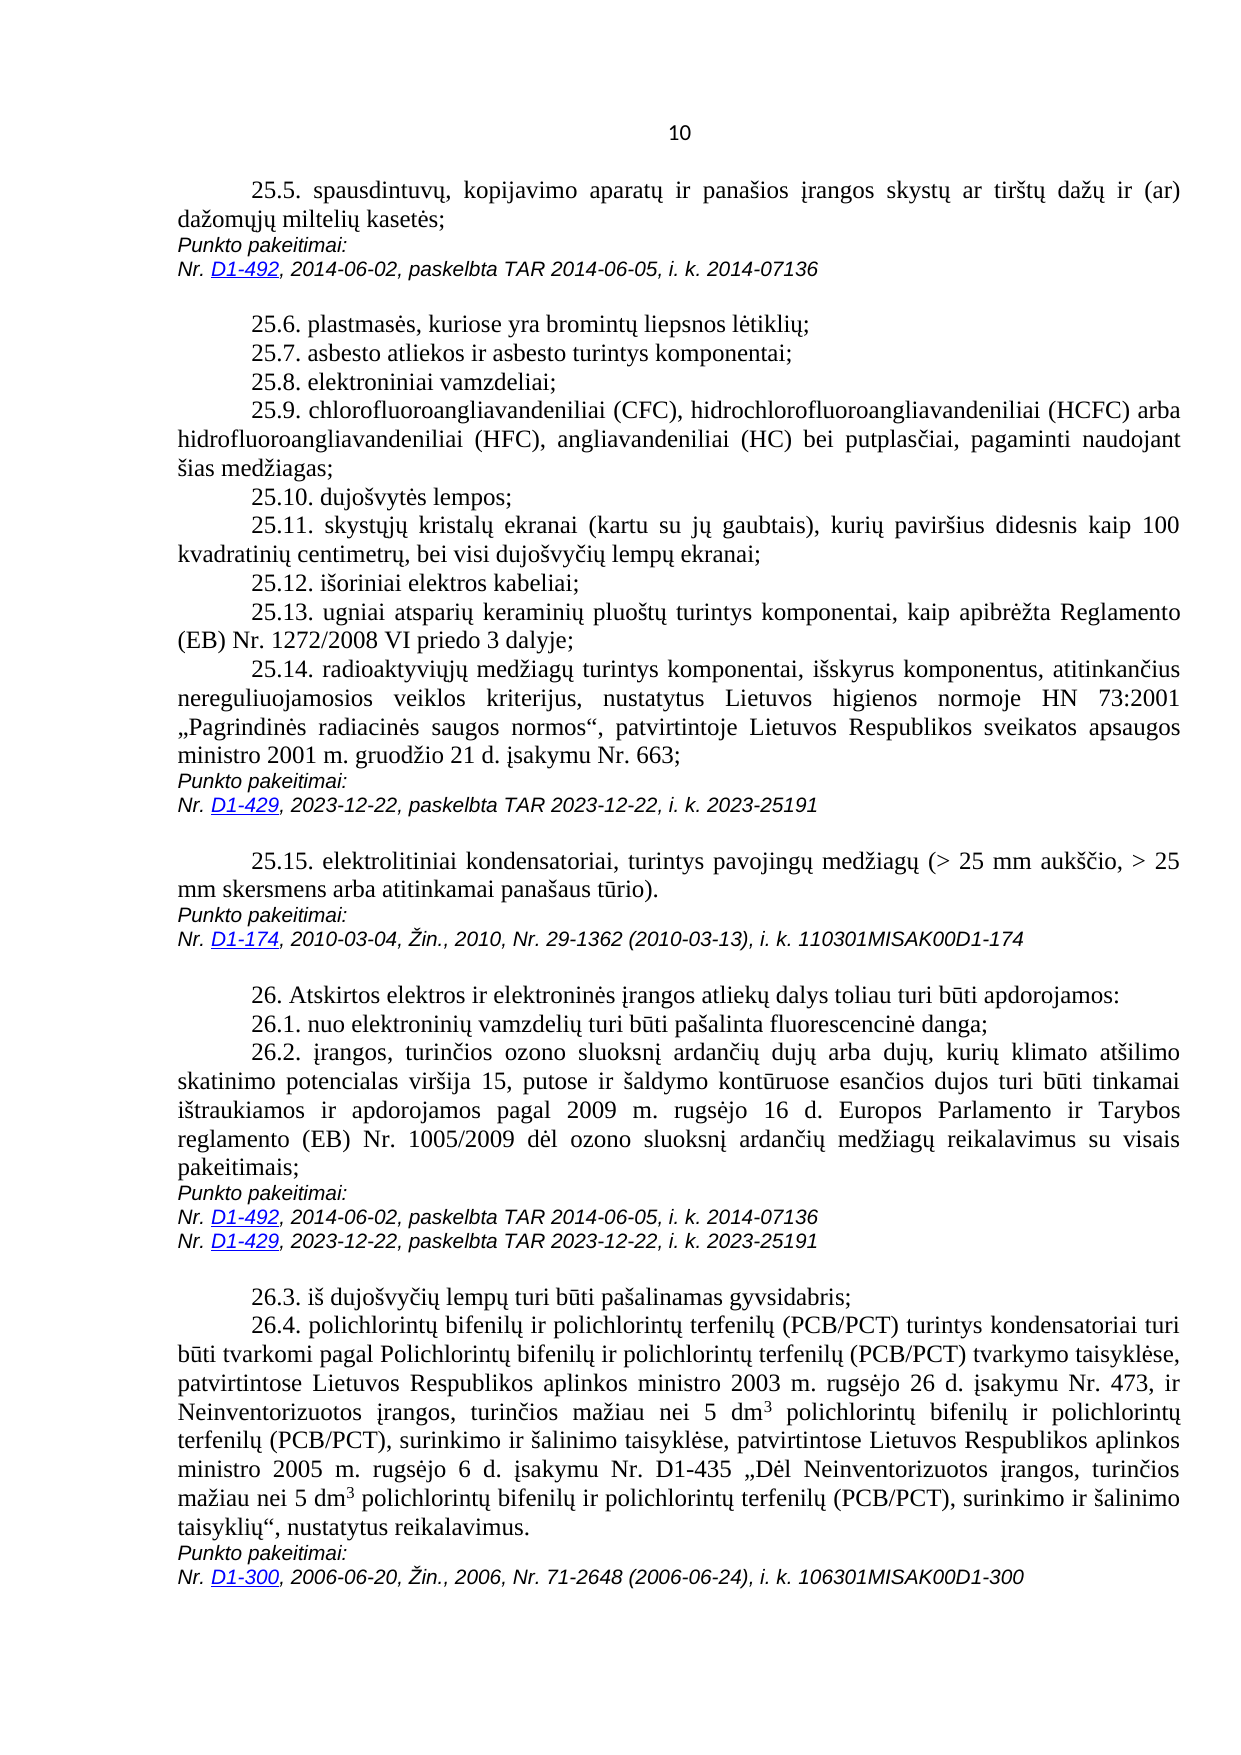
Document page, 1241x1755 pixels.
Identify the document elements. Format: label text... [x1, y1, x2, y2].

text Punkto pakeitimai: [177, 1541, 1181, 1564]
text Nr. D1-174, 2010-03-04, Žin., 2010, Nr. 29-1362 (2010-03-13), i. k. 110301MISAK00D1-174 [177, 927, 1181, 951]
text 26. Atskirtos elektros ir elektroninės įrangos atliekų dalys toliau turi būti apdorojamos: [177, 980, 1181, 1009]
text Nr. D1-429, 2023-12-22, paskelbta TAR 2023-12-22, i. k. 2023-25191 [177, 1229, 1181, 1253]
text 25.8. elektroniniai vamzdeliai; [177, 367, 1181, 395]
text 25.13. ugniai atsparių keraminių pluoštų turintys komponentai, kaip apibrėžta Reglamento (EB) Nr. 1272/2008 VI priedo 3 dalyje; [177, 597, 1181, 654]
text 25.14. radioaktyviųjų medžiagų turintys komponentai, išskyrus komponentus, atitinkančius nereguliuojamosios veiklos kriterijus, nustatytus Lietuvos higienos normoje HN 73:2001 „Pagrindinės radiacinės saugos normos“, patvirtintoje Lietuvos Respublikos sveikatos apsaugos ministro 2001 m. gruodžio 21 d. įsakymu Nr. 663; [177, 654, 1181, 769]
text Nr. D1-492, 2014-06-02, paskelbta TAR 2014-06-05, i. k. 2014-07136 [177, 1205, 1181, 1229]
text Nr. D1-429, 2023-12-22, paskelbta TAR 2023-12-22, i. k. 2023-25191 [177, 793, 1181, 817]
text 25.9. chlorofluoroangliavandeniliai (CFC), hidrochlorofluoroangliavandeniliai (HCFC) arba hidrofluoroangliavandeniliai (HFC), angliavandeniliai (HC) bei putplasčiai, pagaminti naudojant šias medžiagas; [177, 395, 1181, 482]
text 25.7. asbesto atliekos ir asbesto turintys komponentai; [177, 338, 1181, 367]
text Nr. D1-300, 2006-06-20, Žin., 2006, Nr. 71-2648 (2006-06-24), i. k. 106301MISAK00D1-300 [177, 1564, 1181, 1588]
text 26.1. nuo elektroninių vamzdelių turi būti pašalinta fluorescencinė danga; [177, 1009, 1181, 1037]
text Punkto pakeitimai: [177, 1181, 1181, 1205]
text Punkto pakeitimai: [177, 232, 1181, 256]
text Nr. D1-492, 2014-06-02, paskelbta TAR 2014-06-05, i. k. 2014-07136 [177, 256, 1181, 280]
text 26.2. įrangos, turinčios ozono sluoksnį ardančių dujų arba dujų, kurių klimato atšilimo skatinimo potencialas viršija 15, putose ir šaldymo kontūruose esančios dujos turi būti tinkamai ištraukiamos ir apdorojamos pagal 2009 m. rugsėjo 16 d. Europos Parlamento ir Tarybos reglamento (EB) Nr. 1005/2009 dėl ozono sluoksnį ardančių medžiagų reikalavimus su visais pakeitimais; [177, 1037, 1181, 1181]
text 25.6. plastmasės, kuriose yra bromintų liepsnos lėtiklių; [177, 309, 1181, 338]
text Punkto pakeitimai: [177, 903, 1181, 927]
text 25.15. elektrolitiniai kondensatoriai, turintys pavojingų medžiagų (> 25 mm aukščio, > 25 mm skersmens arba atitinkamai panašaus tūrio). [177, 846, 1181, 903]
text 25.10. dujošvytės lempos; [177, 482, 1181, 510]
text 25.11. skystųjų kristalų ekranai (kartu su jų gaubtais), kurių paviršius didesnis kaip 100 kvadratinių centimetrų, bei visi dujošvyčių lempų ekranai; [177, 510, 1181, 568]
text Punkto pakeitimai: [177, 769, 1181, 793]
text 26.4. polichlorintų bifenilų ir polichlorintų terfenilų (PCB/PCT) turintys kondensatoriai turi būti tvarkomi pagal Polichlorintų bifenilų ir polichlorintų terfenilų (PCB/PCT) tvarkymo taisyklėse, patvirtintose Lietuvos Respublikos aplinkos ministro 2003 m. rugsėjo 26 d. įsakymu Nr. 473, ir Neinventorizuotos įrangos, turinčios mažiau nei 5 dm3 polichlorintų bifenilų ir polichlorintų terfenilų (PCB/PCT), surinkimo ir šalinimo taisyklėse, patvirtintose Lietuvos Respublikos aplinkos ministro 2005 m. rugsėjo 6 d. įsakymu Nr. D1-435 „Dėl Neinventorizuotos įrangos, turinčios mažiau nei 5 dm3 polichlorintų bifenilų ir polichlorintų terfenilų (PCB/PCT), surinkimo ir šalinimo taisyklių“, nustatytus reikalavimus. [177, 1311, 1181, 1541]
text 25.5. spausdintuvų, kopijavimo aparatų ir panašios įrangos skystų ar tirštų dažų ir (ar) dažomųjų miltelių kasetės; [177, 175, 1181, 232]
text 25.12. išoriniai elektros kabeliai; [177, 568, 1181, 597]
text 26.3. iš dujošvyčių lempų turi būti pašalinamas gyvsidabris; [177, 1282, 1181, 1311]
